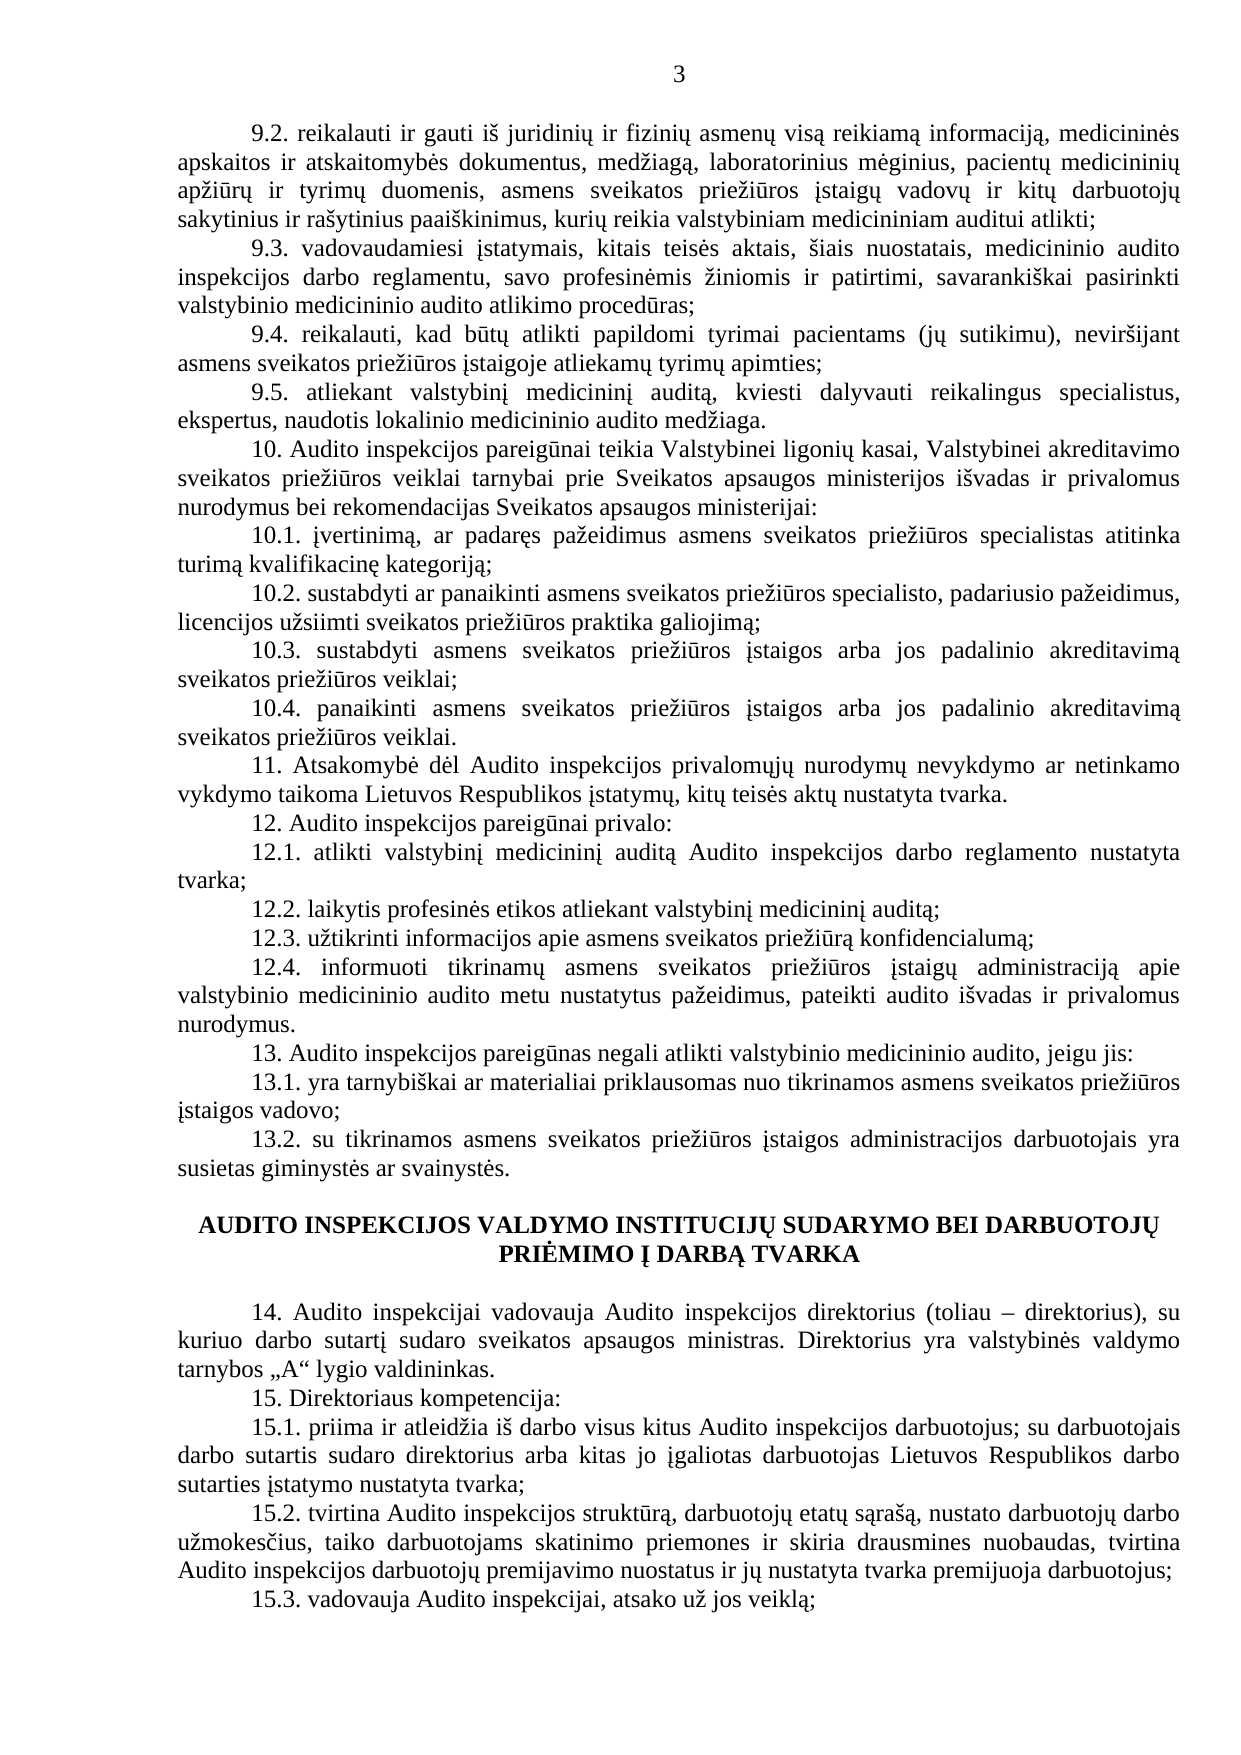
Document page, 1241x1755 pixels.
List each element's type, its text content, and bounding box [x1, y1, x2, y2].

text 15.2. tvirtina Audito inspekcijos struktūrą, darbuotojų etatų sąrašą, nustato darbuotojų darbo užmokesčius, taiko darbuotojams skatinimo priemones ir skiria drausmines nuobaudas, tvirtina Audito inspekcijos darbuotojų premijavimo nuostatus ir jų nustatyta tvarka premijuoja darbuotojus; [177, 1498, 1181, 1584]
text 15. Direktoriaus kompetencija: [177, 1383, 1181, 1412]
text 9.2. reikalauti ir gauti iš juridinių ir fizinių asmenų visą reikiamą informaciją, medicininės apskaitos ir atskaitomybės dokumentus, medžiagą, laboratorinius mėginius, pacientų medicininių apžiūrų ir tyrimų duomenis, asmens sveikatos priežiūros įstaigų vadovų ir kitų darbuotojų sakytinius ir rašytinius paaiškinimus, kurių reikia valstybiniam medicininiam auditui atlikti; [177, 118, 1181, 233]
text 12.3. užtikrinti informacijos apie asmens sveikatos priežiūrą konfidencialumą; [177, 923, 1181, 952]
text 14. Audito inspekcijai vadovauja Audito inspekcijos direktorius (toliau – direktorius), su kuriuo darbo sutartį sudaro sveikatos apsaugos ministras. Direktorius yra valstybinės valdymo tarnybos „A“ lygio valdininkas. [177, 1297, 1181, 1383]
text 13. Audito inspekcijos pareigūnas negali atlikti valstybinio medicininio audito, jeigu jis: [177, 1038, 1181, 1067]
text 9.5. atliekant valstybinį medicininį auditą, kviesti dalyvauti reikalingus specialistus, ekspertus, naudotis lokalinio medicininio audito medžiaga. [177, 377, 1181, 434]
text 11. Atsakomybė dėl Audito inspekcijos privalomųjų nurodymų nevykdymo ar netinkamo vykdymo taikoma Lietuvos Respublikos įstatymų, kitų teisės aktų nustatyta tvarka. [177, 751, 1181, 808]
text 12. Audito inspekcijos pareigūnai privalo: [177, 808, 1181, 837]
text 15.1. priima ir atleidžia iš darbo visus kitus Audito inspekcijos darbuotojus; su darbuotojais darbo sutartis sudaro direktorius arba kitas jo įgaliotas darbuotojas Lietuvos Respublikos darbo sutarties įstatymo nustatyta tvarka; [177, 1412, 1181, 1498]
text 10.3. sustabdyti asmens sveikatos priežiūros įstaigos arba jos padalinio akreditavimą sveikatos priežiūros veiklai; [177, 636, 1181, 693]
text 10. Audito inspekcijos pareigūnai teikia Valstybinei ligonių kasai, Valstybinei akreditavimo sveikatos priežiūros veiklai tarnybai prie Sveikatos apsaugos ministerijos išvadas ir privalomus nurodymus bei rekomendacijas Sveikatos apsaugos ministerijai: [177, 434, 1181, 521]
text 10.2. sustabdyti ar panaikinti asmens sveikatos priežiūros specialisto, padariusio pažeidimus, licencijos užsiimti sveikatos priežiūros praktika galiojimą; [177, 578, 1181, 636]
text 13.2. su tikrinamos asmens sveikatos priežiūros įstaigos administracijos darbuotojais yra susietas giminystės ar svainystės. [177, 1124, 1181, 1182]
text 12.2. laikytis profesinės etikos atliekant valstybinį medicininį auditą; [177, 894, 1181, 923]
text 10.1. įvertinimą, ar padaręs pažeidimus asmens sveikatos priežiūros specialistas atitinka turimą kvalifikacinę kategoriją; [177, 521, 1181, 578]
text 12.4. informuoti tikrinamų asmens sveikatos priežiūros įstaigų administraciją apie valstybinio medicininio audito metu nustatytus pažeidimus, pateikti audito išvadas ir privalomus nurodymus. [177, 952, 1181, 1038]
text AUDITO INSPEKCIJOS VALDYMO INSTITUCIJŲ SUDARYMO BEI DARBUOTOJŲ PRIĖMIMO Į DARBĄ TVARKA [177, 1211, 1181, 1268]
text 9.3. vadovaudamiesi įstatymais, kitais teisės aktais, šiais nuostatais, medicininio audito inspekcijos darbo reglamentu, savo profesinėmis žiniomis ir patirtimi, savarankiškai pasirinkti valstybinio medicininio audito atlikimo procedūras; [177, 233, 1181, 319]
text 10.4. panaikinti asmens sveikatos priežiūros įstaigos arba jos padalinio akreditavimą sveikatos priežiūros veiklai. [177, 693, 1181, 751]
text 15.3. vadovauja Audito inspekcijai, atsako už jos veiklą; [177, 1584, 1181, 1613]
text 9.4. reikalauti, kad būtų atlikti papildomi tyrimai pacientams (jų sutikimu), neviršijant asmens sveikatos priežiūros įstaigoje atliekamų tyrimų apimties; [177, 319, 1181, 377]
text 13.1. yra tarnybiškai ar materialiai priklausomas nuo tikrinamos asmens sveikatos priežiūros įstaigos vadovo; [177, 1067, 1181, 1124]
text 12.1. atlikti valstybinį medicininį auditą Audito inspekcijos darbo reglamento nustatyta tvarka; [177, 837, 1181, 894]
